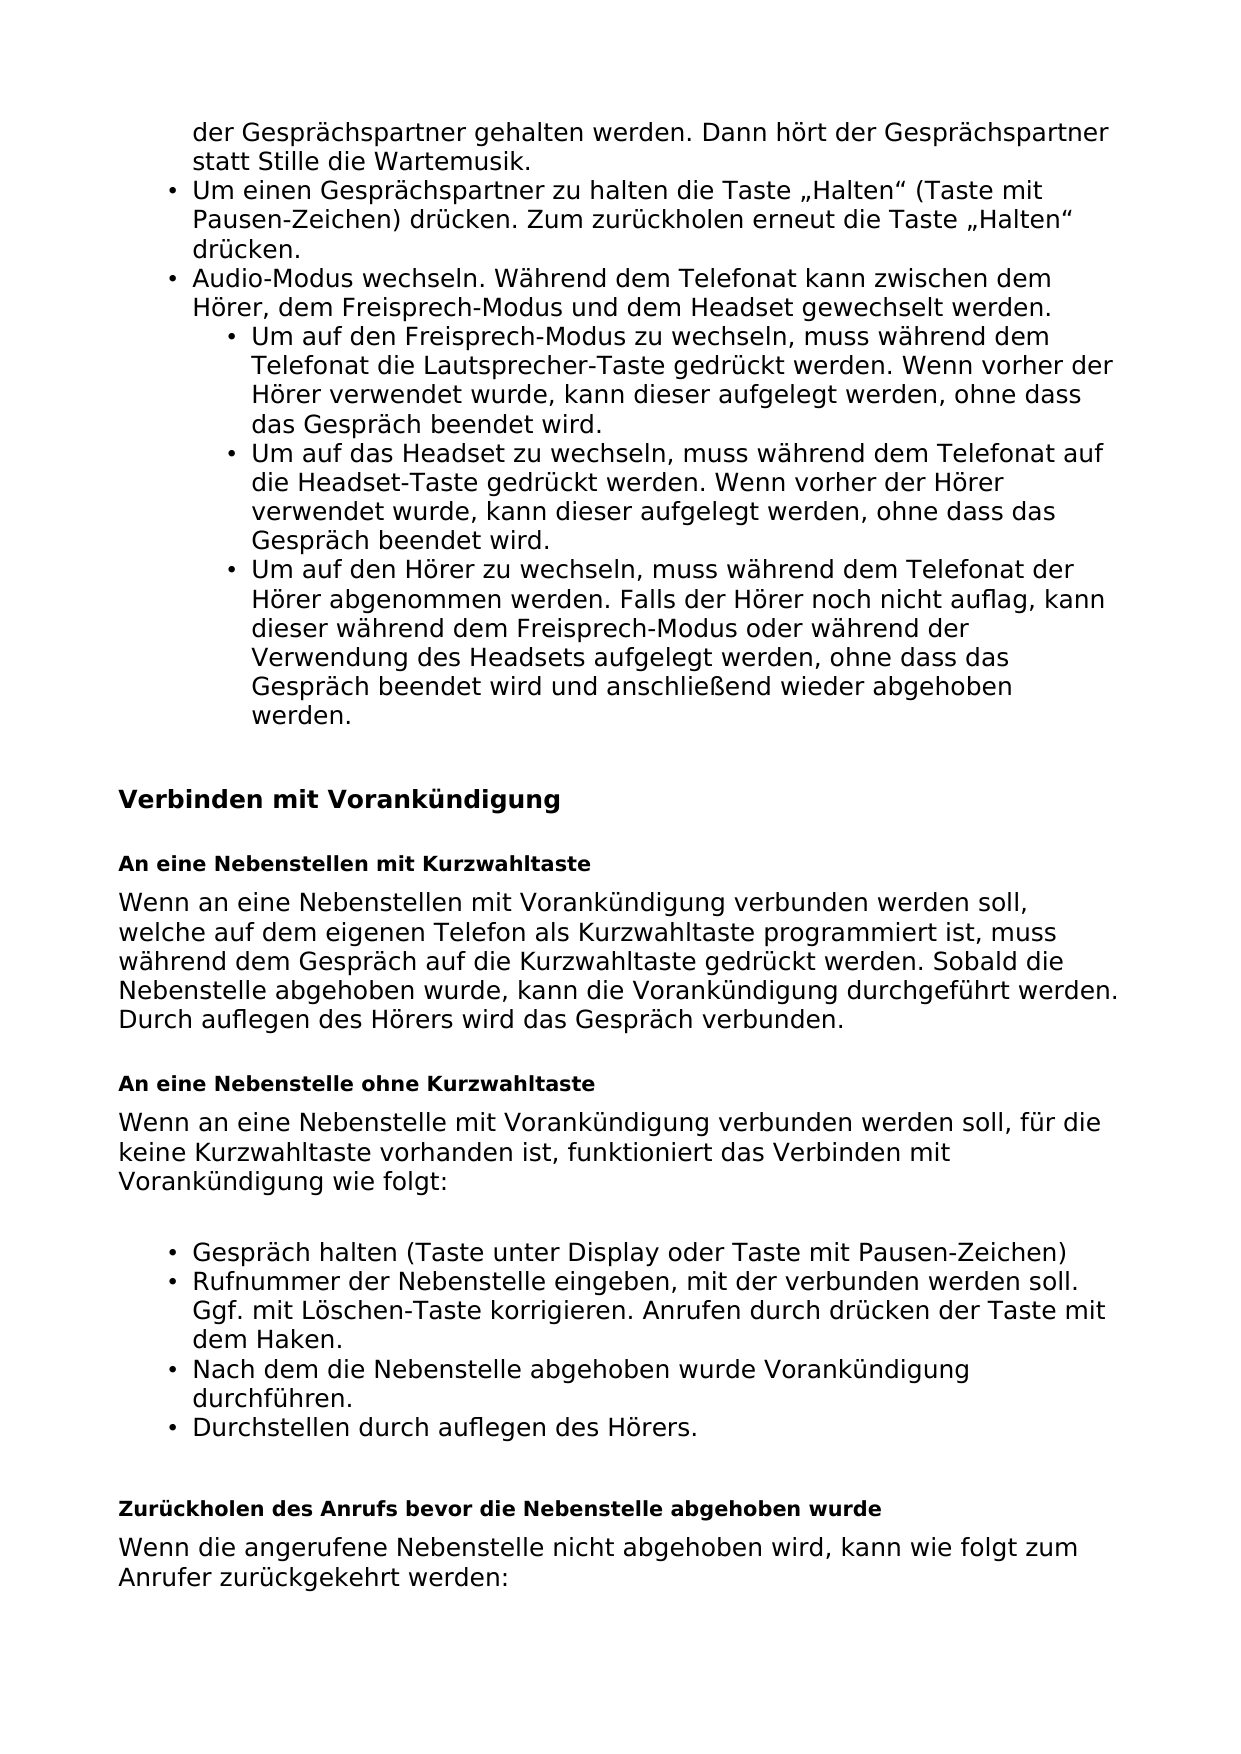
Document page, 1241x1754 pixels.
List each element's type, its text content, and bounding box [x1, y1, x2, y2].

list der Gesprächspartner gehalten werden. Dann hört der Gesprächspartner statt Stille die Wartemusik. [177, 118, 1122, 176]
subtitle An eine Nebenstellen mit Kurzwahltaste [118, 852, 1122, 876]
list Um auf das Headset zu wechseln, muss während dem Telefonat auf die Headset-Taste gedrückt werden. Wenn vorher der Hörer verwendet wurde, kann dieser aufgelegt werden, ohne dass das Gespräch beendet wird. [236, 439, 1122, 556]
list Rufnummer der Nebenstelle eingeben, mit der verbunden werden soll. Ggf. mit Löschen-Taste korrigieren. Anrufen durch drücken der Taste mit dem Haken. [177, 1267, 1122, 1355]
list Um auf den Freisprech-Modus zu wechseln, muss während dem Telefonat die Lautsprecher-Taste gedrückt werden. Wenn vorher der Hörer verwendet wurde, kann dieser aufgelegt werden, ohne dass das Gespräch beendet wird. [236, 322, 1122, 439]
list Um auf den Hörer zu wechseln, muss während dem Telefonat der Hörer abgenommen werden. Falls der Hörer noch nicht auflag, kann dieser während dem Freisprech-Modus oder während der Verwendung des Headsets aufgelegt werden, ohne dass das Gespräch beendet wird und anschließend wieder abgehoben werden. [236, 556, 1122, 731]
subtitle Verbinden mit Vorankündigung [118, 785, 1122, 814]
subtitle Zurückholen des Anrufs bevor die Nebenstelle abgehoben wurde [118, 1497, 1122, 1521]
list Durchstellen durch auflegen des Hörers. [177, 1413, 1122, 1442]
list Audio-Modus wechseln. Während dem Telefonat kann zwischen dem Hörer, dem Freisprech-Modus und dem Headset gewechselt werden. [177, 264, 1122, 322]
subtitle An eine Nebenstelle ohne Kurzwahltaste [118, 1072, 1122, 1096]
list Um einen Gesprächspartner zu halten die Taste „Halten“ (Taste mit Pausen-Zeichen) drücken. Zum zurückholen erneut die Taste „Halten“ drücken. [177, 176, 1122, 264]
list Gespräch halten (Taste unter Display oder Taste mit Pausen-Zeichen) [177, 1238, 1122, 1267]
text Wenn an eine Nebenstelle mit Vorankündigung verbunden werden soll, für die keine Kurzwahltaste vorhanden ist, funktioniert das Verbinden mit Vorankündigung wie folgt: [118, 1109, 1122, 1196]
text Wenn die angerufene Nebenstelle nicht abgehoben wird, kann wie folgt zum Anrufer zurückgekehrt werden: [118, 1533, 1122, 1592]
text Wenn an eine Nebenstellen mit Vorankündigung verbunden werden soll, welche auf dem eigenen Telefon als Kurzwahltaste programmiert ist, muss während dem Gespräch auf die Kurzwahltaste gedrückt werden. Sobald die Nebenstelle abgehoben wurde, kann die Vorankündigung durchgeführt werden. Durch auflegen des Hörers wird das Gespräch verbunden. [118, 888, 1122, 1034]
list Nach dem die Nebenstelle abgehoben wurde Vorankündigung durchführen. [177, 1355, 1122, 1413]
